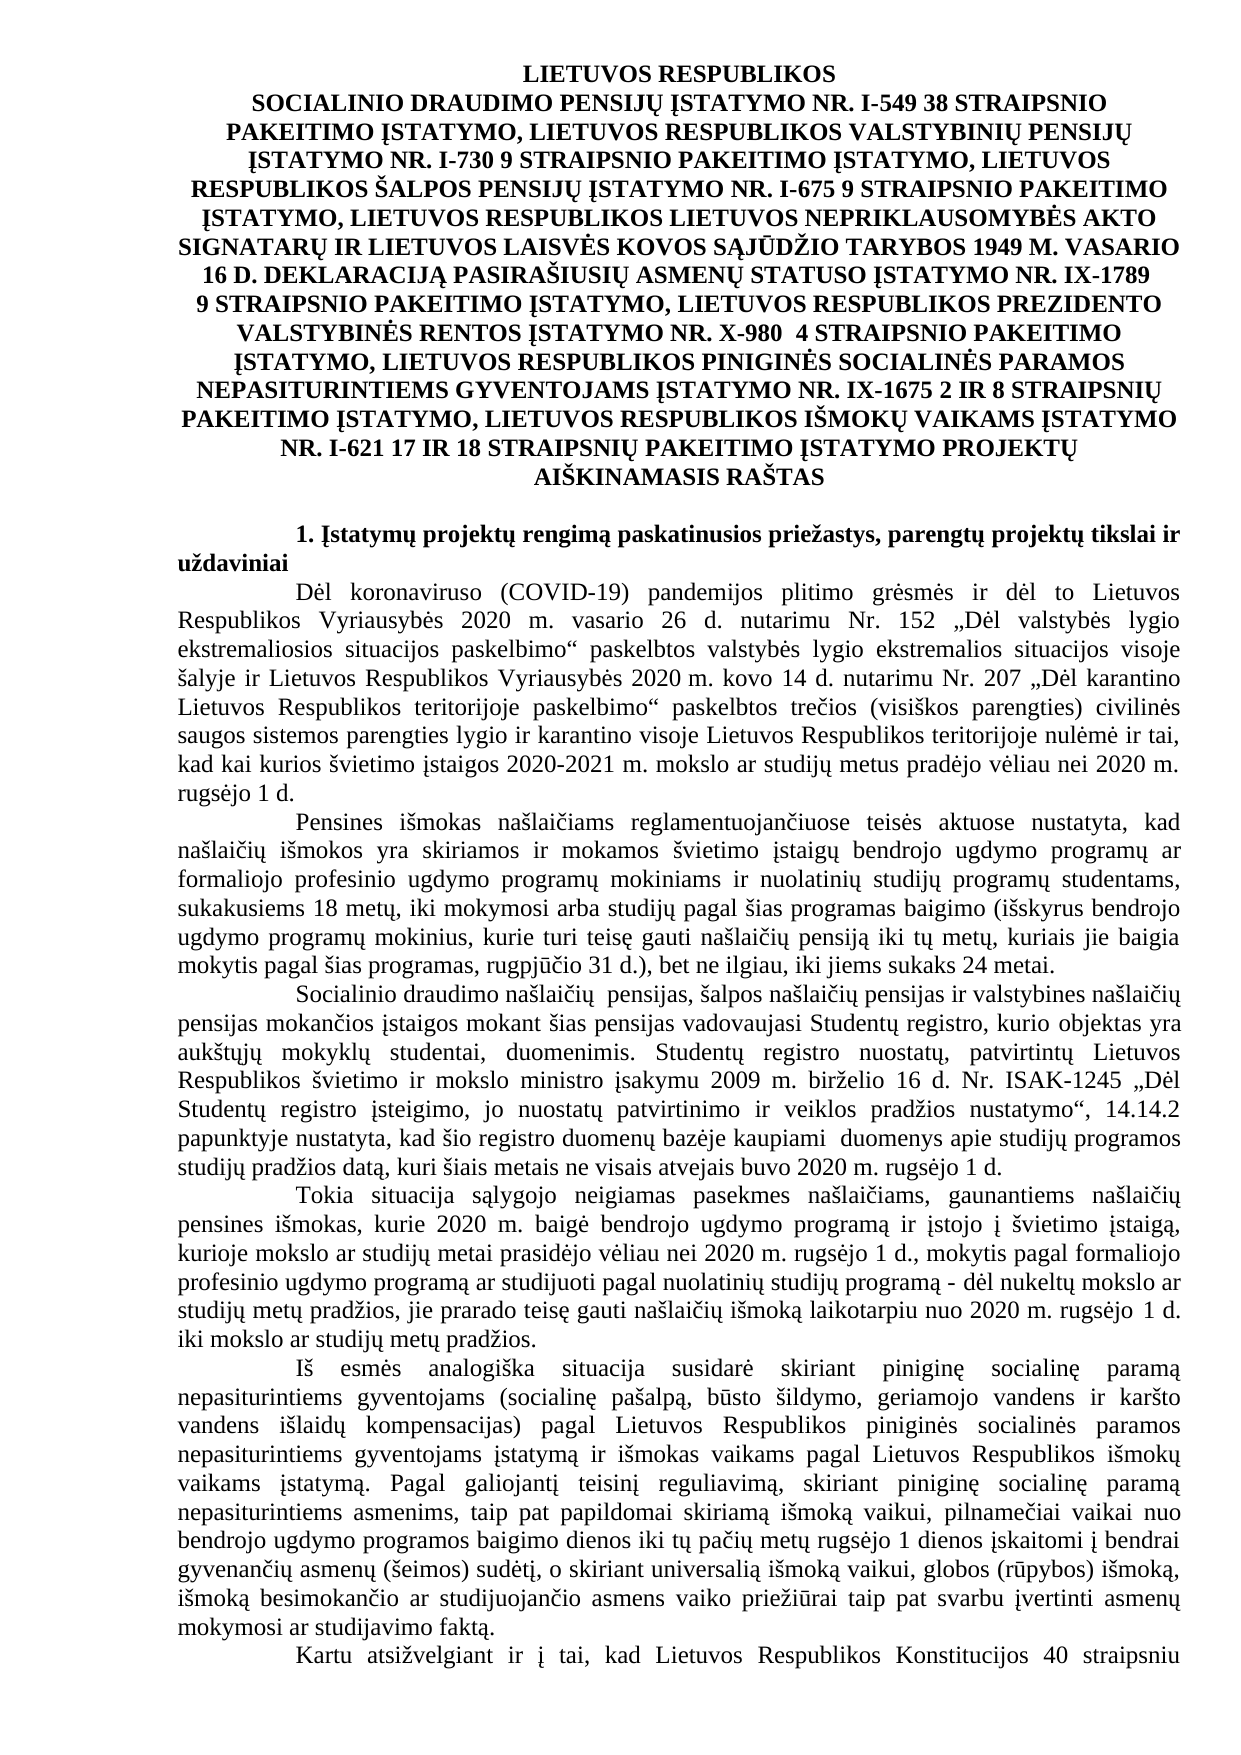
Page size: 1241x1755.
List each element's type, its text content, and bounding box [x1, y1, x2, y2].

text Pensines išmokas našlaičiams reglamentuojančiuose teisės aktuose nustatyta, kad našlaičių išmokos yra skiriamos ir mokamos švietimo įstaigų bendrojo ugdymo programų ar formaliojo profesinio ugdymo programų mokiniams ir nuolatinių studijų programų studentams, sukakusiems 18 metų, iki mokymosi arba studijų pagal šias programas baigimo (išskyrus bendrojo ugdymo programų mokinius, kurie turi teisę gauti našlaičių pensiją iki tų metų, kuriais jie baigia mokytis pagal šias programas, rugpjūčio 31 d.), bet ne ilgiau, iki jiems sukaks 24 metai. [177, 807, 1181, 979]
text AIŠKINAMASIS RAŠTAS [177, 462, 1181, 490]
text Tokia situacija sąlygojo neigiamas pasekmes našlaičiams, gaunantiems našlaičių pensines išmokas, kurie 2020 m. baigė bendrojo ugdymo programą ir įstojo į švietimo įstaigą, kurioje mokslo ar studijų metai prasidėjo vėliau nei 2020 m. rugsėjo 1 d., mokytis pagal formaliojo profesinio ugdymo programą ar studijuoti pagal nuolatinių studijų programą - dėl nukeltų mokslo ar studijų metų pradžios, jie prarado teisę gauti našlaičių išmoką laikotarpiu nuo 2020 m. rugsėjo 1 d. iki mokslo ar studijų metų pradžios. [177, 1180, 1181, 1353]
text LIETUVOS RESPUBLIKOS [177, 59, 1181, 88]
text Dėl koronaviruso (COVID-19) pandemijos plitimo grėsmės ir dėl to Lietuvos Respublikos Vyriausybės 2020 m. vasario 26 d. nutarimu Nr. 152 „Dėl valstybės lygio ekstremaliosios situacijos paskelbimo“ paskelbtos valstybės lygio ekstremalios situacijos visoje šalyje ir Lietuvos Respublikos Vyriausybės 2020 m. kovo 14 d. nutarimu Nr. 207 „Dėl karantino Lietuvos Respublikos teritorijoje paskelbimo“ paskelbtos trečios (visiškos parengties) civilinės saugos sistemos parengties lygio ir karantino visoje Lietuvos Respublikos teritorijoje nulėmė ir tai, kad kai kurios švietimo įstaigos 2020-2021 m. mokslo ar studijų metus pradėjo vėliau nei 2020 m. rugsėjo 1 d. [177, 577, 1181, 807]
text Socialinio draudimo našlaičių pensijas, šalpos našlaičių pensijas ir valstybines našlaičių pensijas mokančios įstaigos mokant šias pensijas vadovaujasi Studentų registro, kurio objektas yra aukštųjų mokyklų studentai, duomenimis. Studentų registro nuostatų, patvirtintų Lietuvos Respublikos švietimo ir mokslo ministro įsakymu 2009 m. birželio 16 d. Nr. ISAK-1245 „Dėl Studentų registro įsteigimo, jo nuostatų patvirtinimo ir veiklos pradžios nustatymo“, 14.14.2 papunktyje nustatyta, kad šio registro duomenų bazėje kaupiami duomenys apie studijų programos studijų pradžios datą, kuri šiais metais ne visais atvejais buvo 2020 m. rugsėjo 1 d. [177, 979, 1181, 1180]
text 1. Įstatymų projektų rengimą paskatinusios priežastys, parengtų projektų tikslai ir uždaviniai [177, 519, 1181, 577]
text Iš esmės analogiška situacija susidarė skiriant piniginę socialinę paramą nepasiturintiems gyventojams (socialinę pašalpą, būsto šildymo, geriamojo vandens ir karšto vandens išlaidų kompensacijas) pagal Lietuvos Respublikos piniginės socialinės paramos nepasiturintiems gyventojams įstatymą ir išmokas vaikams pagal Lietuvos Respublikos išmokų vaikams įstatymą. Pagal galiojantį teisinį reguliavimą, skiriant piniginę socialinę paramą nepasiturintiems asmenims, taip pat papildomai skiriamą išmoką vaikui, pilnamečiai vaikai nuo bendrojo ugdymo programos baigimo dienos iki tų pačių metų rugsėjo 1 dienos įskaitomi į bendrai gyvenančių asmenų (šeimos) sudėtį, o skiriant universalią išmoką vaikui, globos (rūpybos) išmoką, išmoką besimokančio ar studijuojančio asmens vaiko priežiūrai taip pat svarbu įvertinti asmenų mokymosi ar studijavimo faktą. [177, 1353, 1181, 1640]
text Kartu atsižvelgiant ir į tai, kad Lietuvos Respublikos Konstitucijos 40 straipsniu [177, 1640, 1181, 1669]
text SOCIALINIO DRAUDIMO PENSIJŲ ĮSTATYMO NR. I-549 38 STRAIPSNIO PAKEITIMO ĮSTATYMO, LIETUVOS RESPUBLIKOS VALSTYBINIŲ PENSIJŲ ĮSTATYMO NR. I-730 9 STRAIPSNIO PAKEITIMO ĮSTATYMO, LIETUVOS RESPUBLIKOS ŠALPOS PENSIJŲ ĮSTATYMO NR. I-675 9 STRAIPSNIO PAKEITIMO ĮSTATYMO, LIETUVOS RESPUBLIKOS LIETUVOS NEPRIKLAUSOMYBĖS AKTO SIGNATARŲ IR LIETUVOS LAISVĖS KOVOS SĄJŪDŽIO TARYBOS 1949 M. VASARIO 16 D. DEKLARACIJĄ PASIRAŠIUSIŲ ASMENŲ STATUSO ĮSTATYMO NR. IX-1789 9 STRAIPSNIO PAKEITIMO ĮSTATYMO, LIETUVOS RESPUBLIKOS PREZIDENTO VALSTYBINĖS RENTOS ĮSTATYMO NR. X-980 4 STRAIPSNIO PAKEITIMO ĮSTATYMO, LIETUVOS RESPUBLIKOS PINIGINĖS SOCIALINĖS PARAMOS NEPASITURINTIEMS GYVENTOJAMS ĮSTATYMO NR. IX-1675 2 IR 8 STRAIPSNIŲ PAKEITIMO ĮSTATYMO, LIETUVOS RESPUBLIKOS IŠMOKŲ VAIKAMS ĮSTATYMO NR. I-621 17 IR 18 STRAIPSNIŲ PAKEITIMO ĮSTATYMO PROJEKTŲ [177, 88, 1181, 462]
